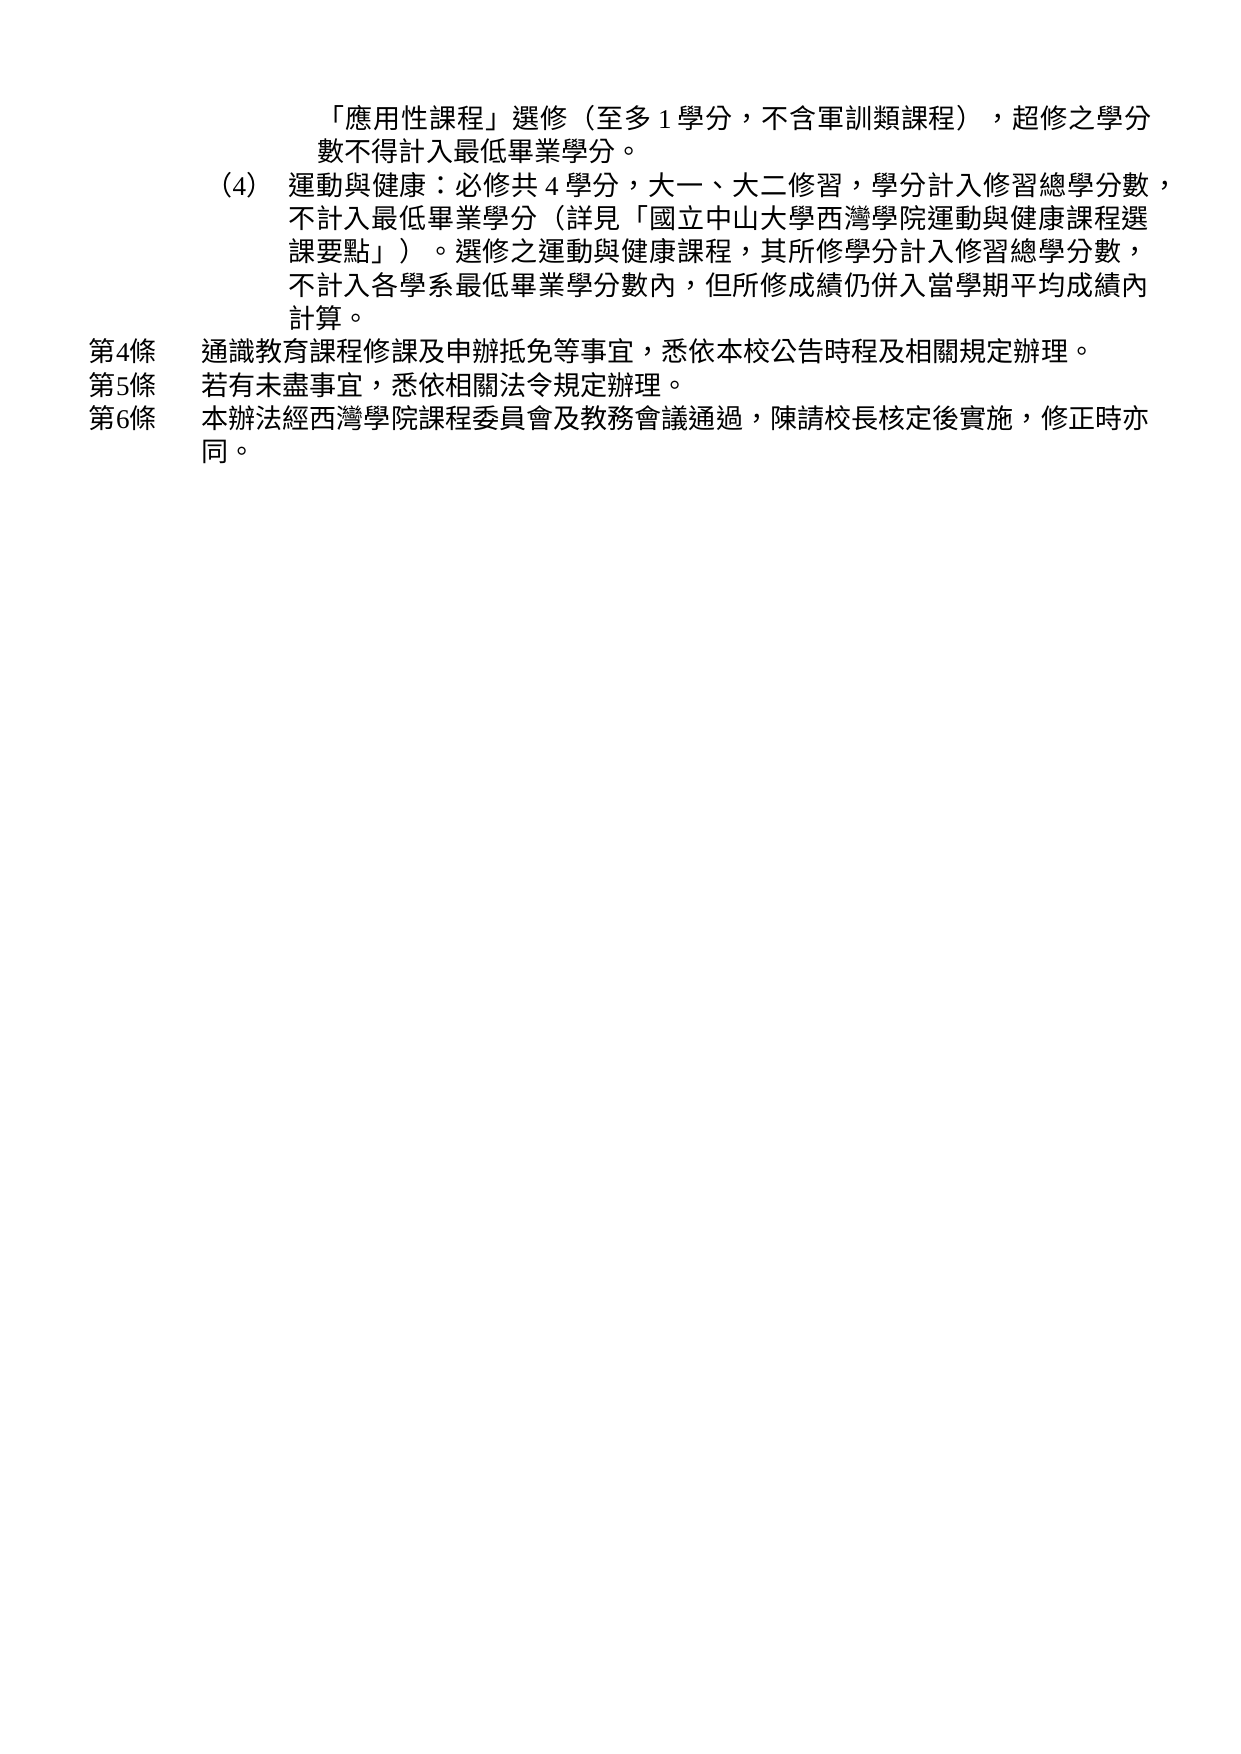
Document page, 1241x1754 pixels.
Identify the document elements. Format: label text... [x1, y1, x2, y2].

list 通識教育課程修課及申辦抵免等事宜，悉依本校公告時程及相關規定辦理。 [89, 335, 1152, 368]
list 運動與健康：必修共4學分，大一、大二修習，學分計入修習總學分數，不計入最低畢業學分（詳見「國立中山大學西灣學院運動與健康課程選課要點」）。選修之運動與健康課程，其所修學分計入修習總學分數，不計入各學系最低畢業學分數內，但所修成績仍併入當學期平均成績內計算。 [205, 168, 1152, 335]
list 若有未盡事宜，悉依相關法令規定辦理。 [89, 368, 1152, 402]
list 「應用性課程」選修（至多1學分，不含軍訓類課程），超修之學分數不得計入最低畢業學分。 [287, 102, 1152, 168]
list 本辦法經西灣學院課程委員會及教務會議通過，陳請校長核定後實施，修正時亦同。 [89, 402, 1152, 468]
